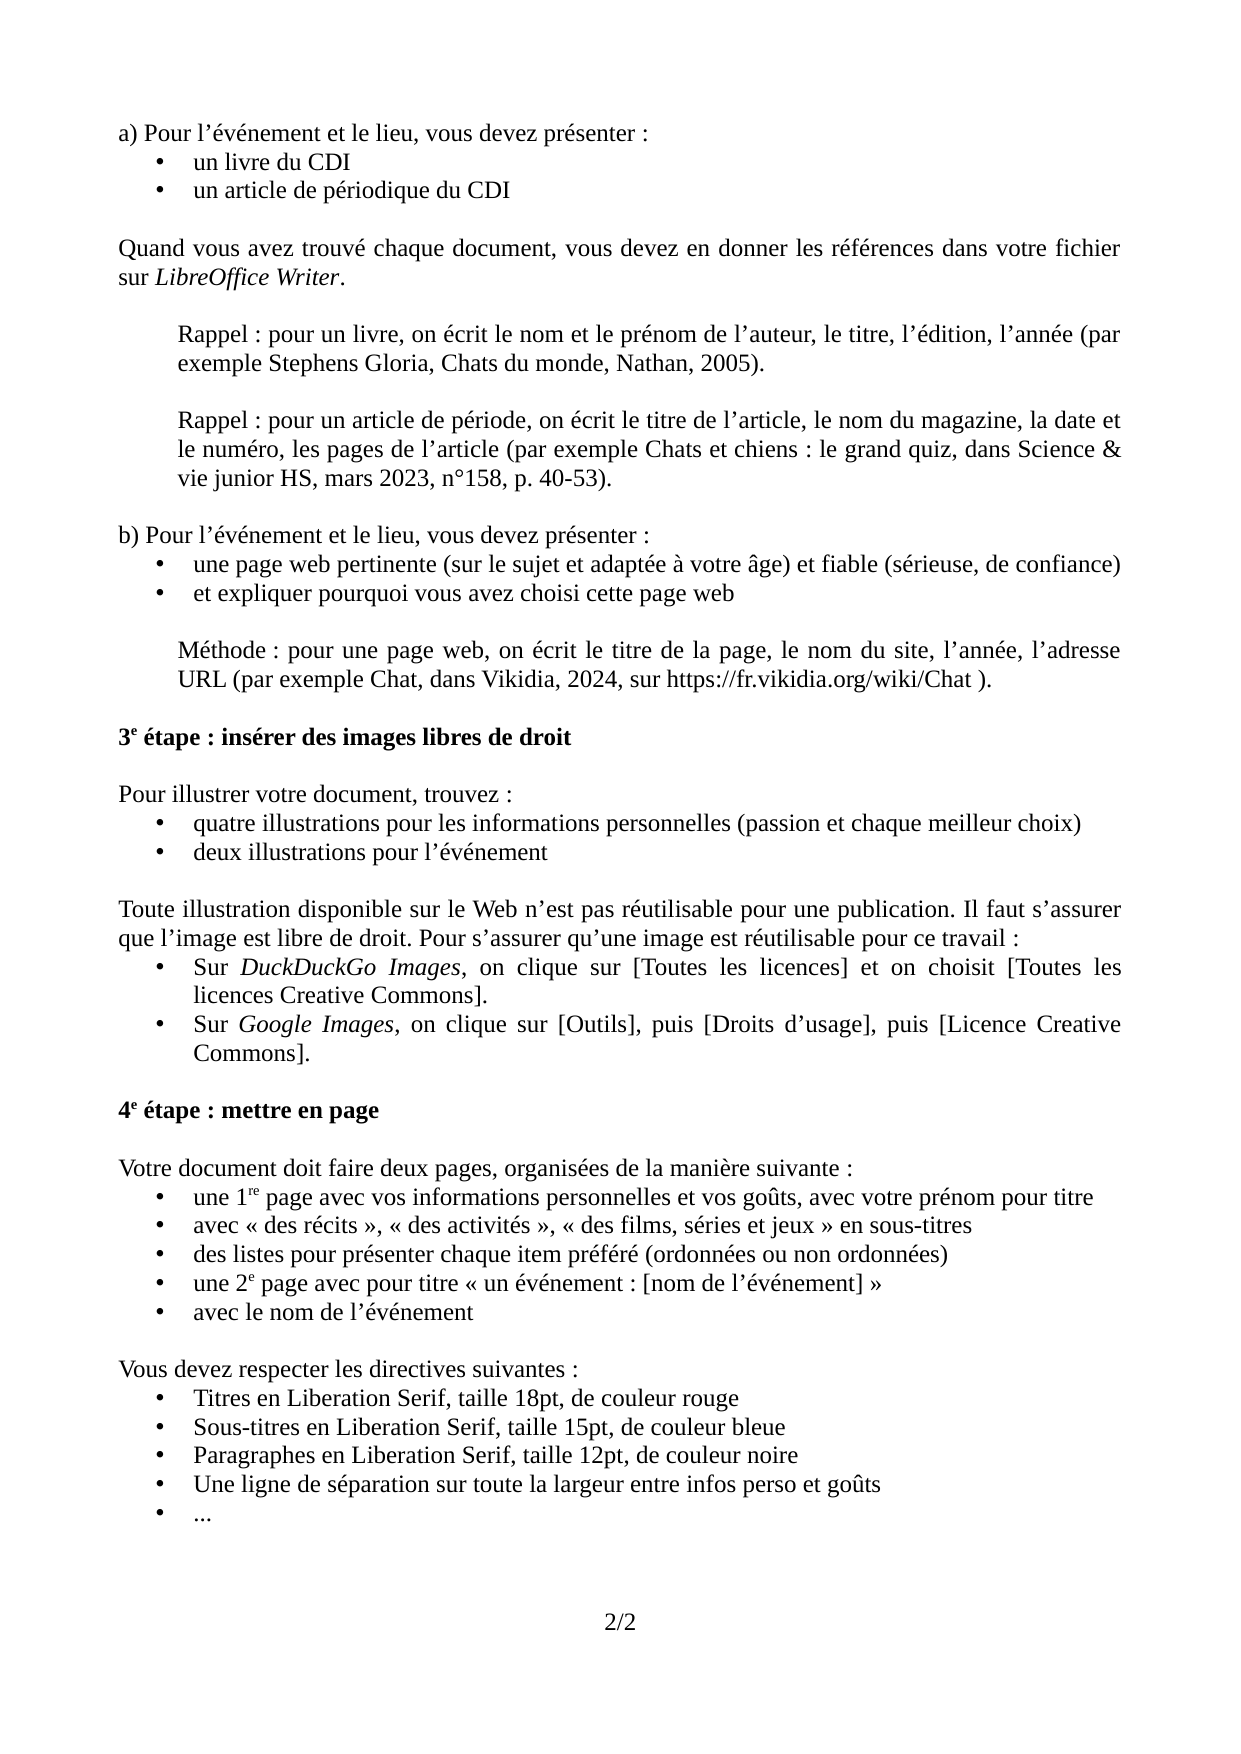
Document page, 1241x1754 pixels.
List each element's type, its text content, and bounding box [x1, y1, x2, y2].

list ... [156, 1498, 1122, 1527]
list quatre illustrations pour les informations personnelles (passion et chaque meilleur choix) [156, 808, 1122, 837]
list avec « des récits », « des activités », « des films, séries et jeux » en sous-titres [156, 1211, 1122, 1239]
list Sur Google Images, on clique sur [Outils], puis [Droits d’usage], puis [Licence Creative Commons]. [156, 1009, 1122, 1067]
list un livre du CDI [156, 147, 1122, 176]
list Sous-titres en Liberation Serif, taille 15pt, de couleur bleue [156, 1412, 1122, 1441]
text Votre document doit faire deux pages, organisées de la manière suivante : [118, 1153, 1122, 1182]
list un article de périodique du CDI [156, 176, 1122, 204]
text b) Pour l’événement et le lieu, vous devez présenter : [118, 521, 1122, 549]
text Vous devez respecter les directives suivantes : [118, 1354, 1122, 1383]
list une 2e page avec pour titre « un événement : [nom de l’événement] » [156, 1268, 1122, 1297]
list et expliquer pourquoi vous avez choisi cette page web [156, 578, 1122, 607]
list deux illustrations pour l’événement [156, 837, 1122, 866]
text 3e étape : insérer des images libres de droit [118, 722, 1122, 751]
list des listes pour présenter chaque item préféré (ordonnées ou non ordonnées) [156, 1239, 1122, 1268]
list Paragraphes en Liberation Serif, taille 12pt, de couleur noire [156, 1441, 1122, 1469]
text Rappel : pour un livre, on écrit le nom et le prénom de l’auteur, le titre, l’édition, l’année (par exemple Stephens Gloria, Chats du monde, Nathan, 2005). [177, 319, 1122, 377]
text Pour illustrer votre document, trouvez : [118, 779, 1122, 808]
text Rappel : pour un article de période, on écrit le titre de l’article, le nom du magazine, la date et le numéro, les pages de l’article (par exemple Chats et chiens : le grand quiz, dans Science & vie junior HS, mars 2023, n°158, p. 40-53). [177, 406, 1122, 492]
list Titres en Liberation Serif, taille 18pt, de couleur rouge [156, 1383, 1122, 1412]
text Toute illustration disponible sur le Web n’est pas réutilisable pour une publication. Il faut s’assurer que l’image est libre de droit. Pour s’assurer qu’une image est réutilisable pour ce travail : [118, 894, 1122, 952]
text Méthode : pour une page web, on écrit le titre de la page, le nom du site, l’année, l’adresse URL (par exemple Chat, dans Vikidia, 2024, sur https://fr.vikidia.org/wiki/Chat ). [177, 636, 1122, 693]
list Sur DuckDuckGo Images, on clique sur [Toutes les licences] et on choisit [Toutes les licences Creative Commons]. [156, 952, 1122, 1009]
text 4e étape : mettre en page [118, 1096, 1122, 1124]
text a) Pour l’événement et le lieu, vous devez présenter : [118, 118, 1122, 147]
list une 1re page avec vos informations personnelles et vos goûts, avec votre prénom pour titre [156, 1182, 1122, 1211]
list avec le nom de l’événement [156, 1297, 1122, 1326]
text Quand vous avez trouvé chaque document, vous devez en donner les références dans votre fichier sur LibreOffice Writer. [118, 233, 1122, 291]
list une page web pertinente (sur le sujet et adaptée à votre âge) et fiable (sérieuse, de confiance) [156, 549, 1122, 578]
list Une ligne de séparation sur toute la largeur entre infos perso et goûts [156, 1469, 1122, 1498]
